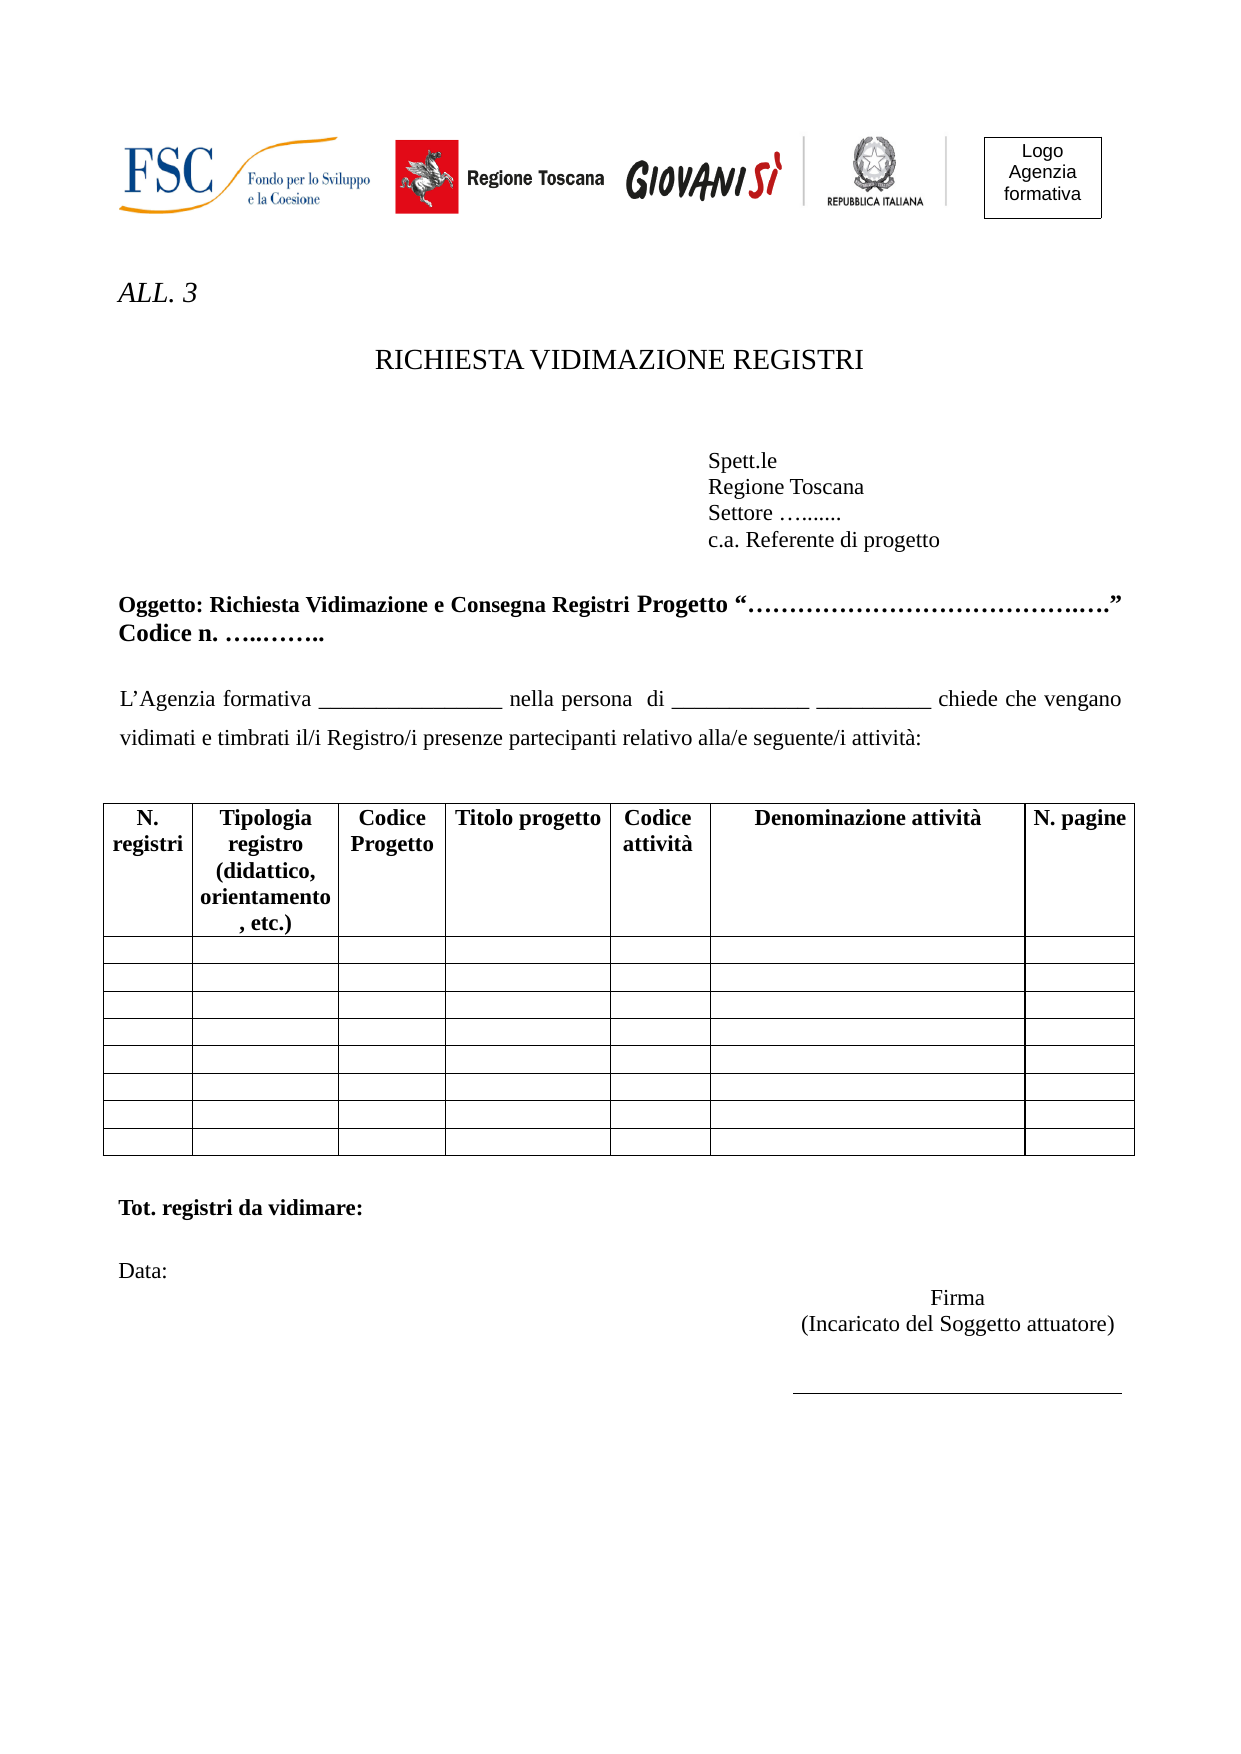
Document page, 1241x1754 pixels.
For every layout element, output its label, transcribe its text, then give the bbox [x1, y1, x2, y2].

table_cell [193, 1074, 338, 1100]
table_cell [339, 1101, 445, 1128]
table_cell [104, 1129, 192, 1155]
table_cell [611, 1074, 710, 1100]
table_cell [1026, 937, 1134, 963]
table_cell [104, 1019, 192, 1045]
text Agenzia formativa [987, 161, 1098, 204]
table_cell [711, 1129, 1024, 1155]
table_cell [193, 1101, 338, 1128]
table_header N. pagine (ciascuno) [1026, 804, 1134, 936]
table_cell [446, 1129, 610, 1155]
table_cell [446, 1074, 610, 1100]
subtitle Oggetto: Richiesta Vidimazione e Consegna Registri Progetto “………………………………….….” Codice n. …..…….. [118, 589, 1122, 647]
table_cell [339, 1074, 445, 1100]
text Data: [118, 1257, 1122, 1284]
table_cell [711, 1019, 1024, 1045]
table_cell [611, 1046, 710, 1073]
table_cell [611, 937, 710, 963]
table_cell [339, 964, 445, 991]
table_cell [446, 937, 610, 963]
subtitle Tot. registri da vidimare: [118, 1193, 1122, 1220]
table_cell [1026, 1019, 1134, 1045]
table_cell [1026, 1046, 1134, 1073]
table_cell [611, 964, 710, 991]
table_cell [1026, 1074, 1134, 1100]
table_cell [711, 1074, 1024, 1100]
table_cell [446, 1046, 610, 1073]
table_cell [339, 1046, 445, 1073]
table_cell [339, 1019, 445, 1045]
table_cell [193, 1129, 338, 1155]
subtitle c.a. Referente di progetto [708, 526, 1122, 552]
table_cell [339, 992, 445, 1018]
table_cell [446, 992, 610, 1018]
table_header Codice Progetto [339, 804, 445, 936]
table_cell [446, 1019, 610, 1045]
subtitle Settore …....... [708, 499, 1122, 526]
subtitle Regione Toscana [708, 473, 1122, 499]
subtitle L’Agenzia formativa ________________ nella persona di ____________ __________ chiede che vengano vidimati e timbrati il/i Registro/i presenze partecipanti relativo alla/e seguente/i attività: [119, 684, 1122, 750]
text Logo [987, 139, 1098, 161]
table_cell [1026, 964, 1134, 991]
table_cell [611, 1019, 710, 1045]
table_cell [711, 1046, 1024, 1073]
text (Incaricato del Soggetto attuatore) [793, 1310, 1122, 1336]
table_header N. registri [104, 804, 192, 936]
table_cell [711, 937, 1024, 963]
table_cell [446, 1101, 610, 1128]
text Firma [793, 1284, 1122, 1310]
table_cell [711, 992, 1024, 1018]
table_cell [193, 937, 338, 963]
table_cell [339, 1129, 445, 1155]
table_cell [104, 964, 192, 991]
table_cell [104, 1101, 192, 1128]
table_cell [104, 992, 192, 1018]
table_cell [1026, 1129, 1134, 1155]
table_cell [1026, 1101, 1134, 1128]
table_cell [611, 1129, 710, 1155]
picture [106, 98, 969, 247]
table_cell [193, 1019, 338, 1045]
table_cell [611, 992, 710, 1018]
table_cell [104, 1074, 192, 1100]
table_cell [711, 964, 1024, 991]
table_header Denominazione attività [711, 804, 1024, 936]
table_header Titolo progetto [446, 804, 610, 936]
subtitle ALL. 3 [118, 275, 1122, 308]
table_header Tipologia registro (didattico, orientamento, etc.) [193, 804, 338, 936]
table_cell [446, 964, 610, 991]
table_cell [193, 964, 338, 991]
table_cell [193, 992, 338, 1018]
table_cell [711, 1101, 1024, 1128]
table_cell [104, 937, 192, 963]
table_cell [1026, 992, 1134, 1018]
table_cell [339, 937, 445, 963]
table_cell [104, 1046, 192, 1073]
table_cell [193, 1046, 338, 1073]
table_cell [611, 1101, 710, 1128]
subtitle Spett.le [708, 447, 1122, 473]
subtitle RICHIESTA VIDIMAZIONE REGISTRI [117, 342, 1122, 376]
table_header Codice attività [611, 804, 710, 936]
